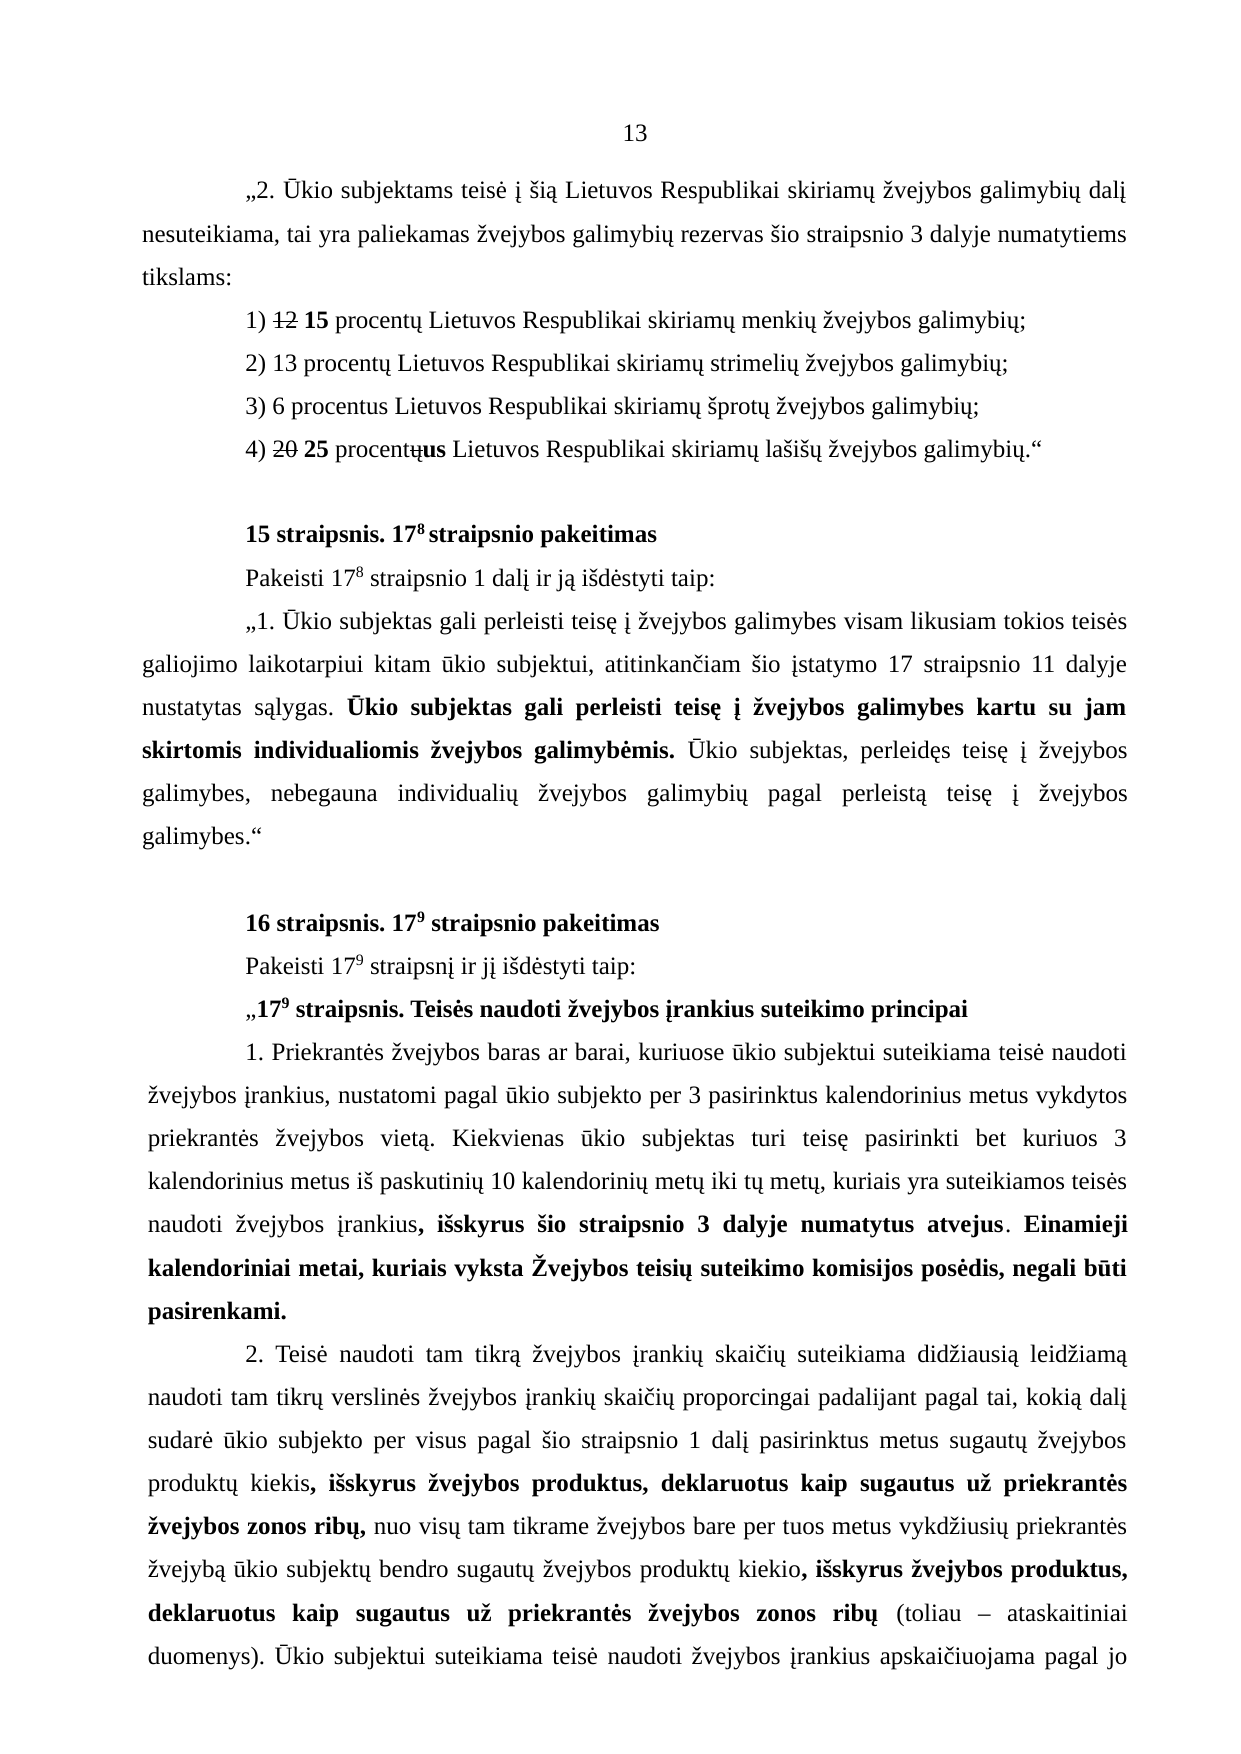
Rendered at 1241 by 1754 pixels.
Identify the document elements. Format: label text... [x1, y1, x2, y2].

text 3) 6 procentus Lietuvos Respublikai skiriamų šprotų žvejybos galimybių; [142, 391, 1128, 420]
text 2) 13 procentų Lietuvos Respublikai skiriamų strimelių žvejybos galimybių; [142, 348, 1128, 377]
text „1. Ūkio subjektas gali perleisti teisę į žvejybos galimybes visam likusiam tokios teisės galiojimo laikotarpiui kitam ūkio subjektui, atitinkančiam šio įstatymo 17 straipsnio 11 dalyje nustatytas sąlygas. Ūkio subjektas gali perleisti teisę į žvejybos galimybes kartu su jam skirtomis individualiomis žvejybos galimybėmis. Ūkio subjektas, perleidęs teisę į žvejybos galimybes, nebegauna individualių žvejybos galimybių pagal perleistą teisę į žvejybos galimybes.“ [142, 606, 1128, 850]
text 16 straipsnis. 179 straipsnio pakeitimas [148, 908, 1128, 936]
text „179 straipsnis. Teisės naudoti žvejybos įrankius suteikimo principai [148, 994, 1128, 1023]
text 15 straipsnis. 178 straipsnio pakeitimas [142, 519, 1128, 548]
text 4) 20 25 procentųus Lietuvos Respublikai skiriamų lašišų žvejybos galimybių.“ [142, 434, 1128, 463]
text 2. Teisė naudoti tam tikrą žvejybos įrankių skaičių suteikiama didžiausią leidžiamą naudoti tam tikrų verslinės žvejybos įrankių skaičių proporcingai padalijant pagal tai, kokią dalį sudarė ūkio subjekto per visus pagal šio straipsnio 1 dalį pasirinktus metus sugautų žvejybos produktų kiekis, išskyrus žvejybos produktus, deklaruotus kaip sugautus už priekrantės žvejybos zonos ribų, nuo visų tam tikrame žvejybos bare per tuos metus vykdžiusių priekrantės žvejybą ūkio subjektų bendro sugautų žvejybos produktų kiekio, išskyrus žvejybos produktus, deklaruotus kaip sugautus už priekrantės žvejybos zonos ribų (toliau – ataskaitiniai duomenys). Ūkio subjektui suteikiama teisė naudoti žvejybos įrankius apskaičiuojama pagal jo [148, 1339, 1128, 1669]
text Pakeisti 179 straipsnį ir jį išdėstyti taip: [148, 951, 1128, 979]
text „2. Ūkio subjektams teisė į šią Lietuvos Respublikai skiriamų žvejybos galimybių dalį nesuteikiama, tai yra paliekamas žvejybos galimybių rezervas šio straipsnio 3 dalyje numatytiems tikslams: [142, 176, 1128, 291]
text 1. Priekrantės žvejybos baras ar barai, kuriuose ūkio subjektui suteikiama teisė naudoti žvejybos įrankius, nustatomi pagal ūkio subjekto per 3 pasirinktus kalendorinius metus vykdytos priekrantės žvejybos vietą. Kiekvienas ūkio subjektas turi teisę pasirinkti bet kuriuos 3 kalendorinius metus iš paskutinių 10 kalendorinių metų iki tų metų, kuriais yra suteikiamos teisės naudoti žvejybos įrankius, išskyrus šio straipsnio 3 dalyje numatytus atvejus. Einamieji kalendoriniai metai, kuriais vyksta Žvejybos teisių suteikimo komisijos posėdis, negali būti pasirenkami. [148, 1037, 1128, 1324]
text Pakeisti 178 straipsnio 1 dalį ir ją išdėstyti taip: [142, 563, 1128, 591]
text 1) 12 15 procentų Lietuvos Respublikai skiriamų menkių žvejybos galimybių; [142, 305, 1128, 334]
